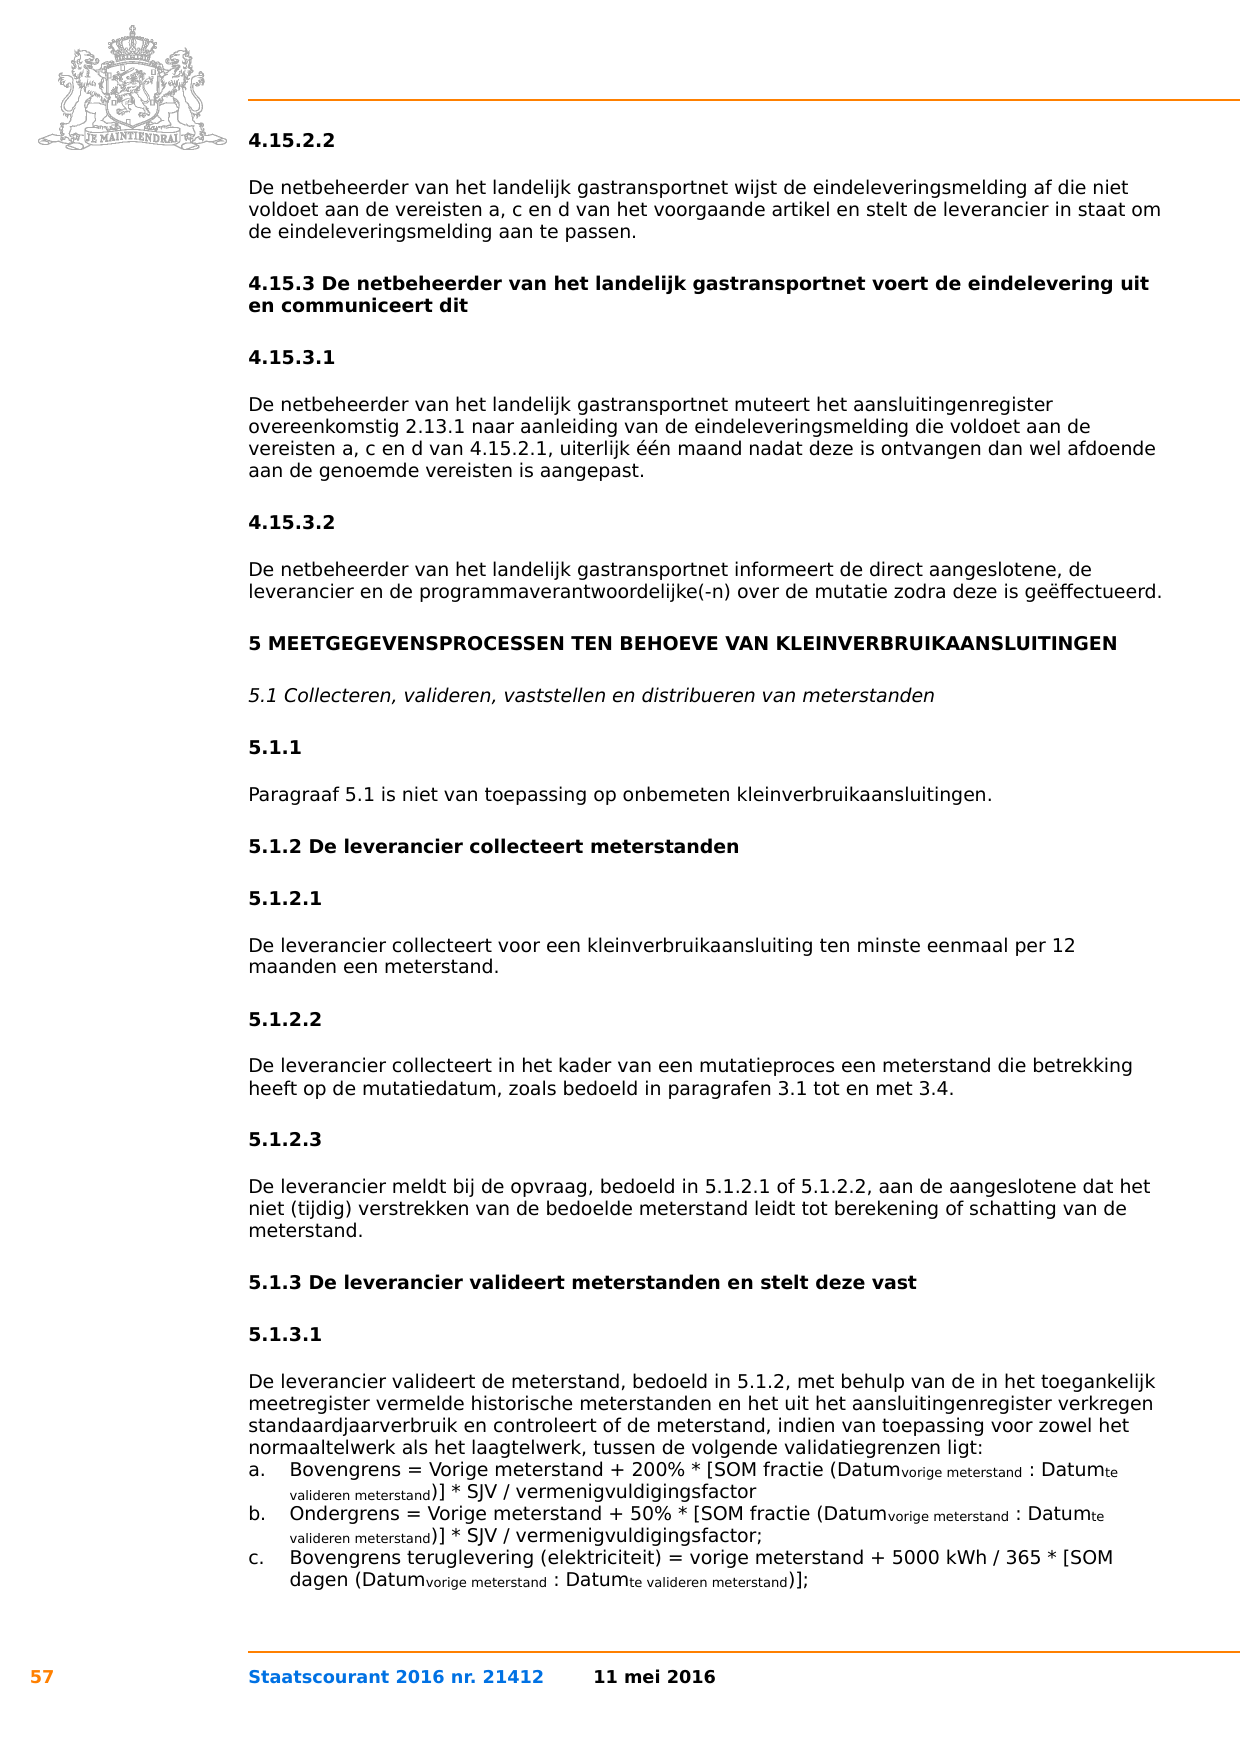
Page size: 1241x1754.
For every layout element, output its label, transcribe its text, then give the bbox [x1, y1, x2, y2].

subtitle 5.1.2.1 [248, 887, 1163, 909]
subtitle 5.1.3 De leverancier valideert meterstanden en stelt deze vast [248, 1272, 1163, 1294]
subtitle 4.15.3.2 [248, 512, 1163, 534]
subtitle 5.1.3.1 [248, 1324, 1163, 1346]
subtitle 5 MEETGEGEVENSPROCESSEN TEN BEHOEVE VAN KLEINVERBRUIKAANSLUITINGEN [248, 633, 1163, 654]
subtitle 5.1.2.3 [248, 1129, 1163, 1151]
subtitle 5.1 Collecteren, valideren, vaststellen en distribueren van meterstanden [248, 684, 1163, 707]
text a. Bovengrens = Vorige meterstand + 200% * [SOM fractie (Datumvorige meterstand : Datumte valideren meterstand)] * SJV / vermenigvuldigingsfactor [248, 1459, 1163, 1503]
subtitle 4.15.2.2 [248, 130, 1163, 152]
text Paragraaf 5.1 is niet van toepassing op onbemeten kleinverbruikaansluitingen. [248, 783, 1163, 806]
subtitle 4.15.3.1 [248, 347, 1163, 369]
subtitle 4.15.3 De netbeheerder van het landelijk gastransportnet voert de eindelevering uit en communiceert dit [248, 273, 1163, 317]
text c. Bovengrens teruglevering (elektriciteit) = vorige meterstand + 5000 kWh / 365 * [SOM dagen (Datumvorige meterstand : Datumte valideren meterstand)]; [248, 1547, 1163, 1591]
picture [38, 25, 227, 150]
text De leverancier collecteert in het kader van een mutatieproces een meterstand die betrekking heeft op de mutatiedatum, zoals bedoeld in paragrafen 3.1 tot en met 3.4. [248, 1055, 1163, 1099]
text De netbeheerder van het landelijk gastransportnet wijst de eindeleveringsmelding af die niet voldoet aan de vereisten a, c en d van het voorgaande artikel en stelt de leverancier in staat om de eindeleveringsmelding aan te passen. [248, 177, 1163, 243]
text De leverancier meldt bij de opvraag, bedoeld in 5.1.2.1 of 5.1.2.2, aan de aangeslotene dat het niet (tijdig) verstrekken van de bedoelde meterstand leidt tot berekening of schatting van de meterstand. [248, 1176, 1163, 1242]
text De leverancier collecteert voor een kleinverbruikaansluiting ten minste eenmaal per 12 maanden een meterstand. [248, 934, 1163, 978]
subtitle 5.1.2.2 [248, 1008, 1163, 1030]
subtitle 5.1.2 De leverancier collecteert meterstanden [248, 836, 1163, 857]
text De netbeheerder van het landelijk gastransportnet informeert de direct aangeslotene, de leverancier en de programmaverantwoordelijke(-n) over de mutatie zodra deze is geëffectueerd. [248, 559, 1163, 603]
text De netbeheerder van het landelijk gastransportnet muteert het aansluitingenregister overeenkomstig 2.13.1 naar aanleiding van de eindeleveringsmelding die voldoet aan de vereisten a, c en d van 4.15.2.1, uiterlijk één maand nadat deze is ontvangen dan wel afdoende aan de genoemde vereisten is aangepast. [248, 394, 1163, 482]
subtitle 5.1.1 [248, 737, 1163, 758]
text De leverancier valideert de meterstand, bedoeld in 5.1.2, met behulp van de in het toegankelijk meetregister vermelde historische meterstanden en het uit het aansluitingenregister verkregen standaardjaarverbruik en controleert of de meterstand, indien van toepassing voor zowel het normaaltelwerk als het laagtelwerk, tussen de volgende validatiegrenzen ligt: [248, 1371, 1163, 1459]
text b. Ondergrens = Vorige meterstand + 50% * [SOM fractie (Datumvorige meterstand : Datumte valideren meterstand)] * SJV / vermenigvuldigingsfactor; [248, 1503, 1163, 1547]
